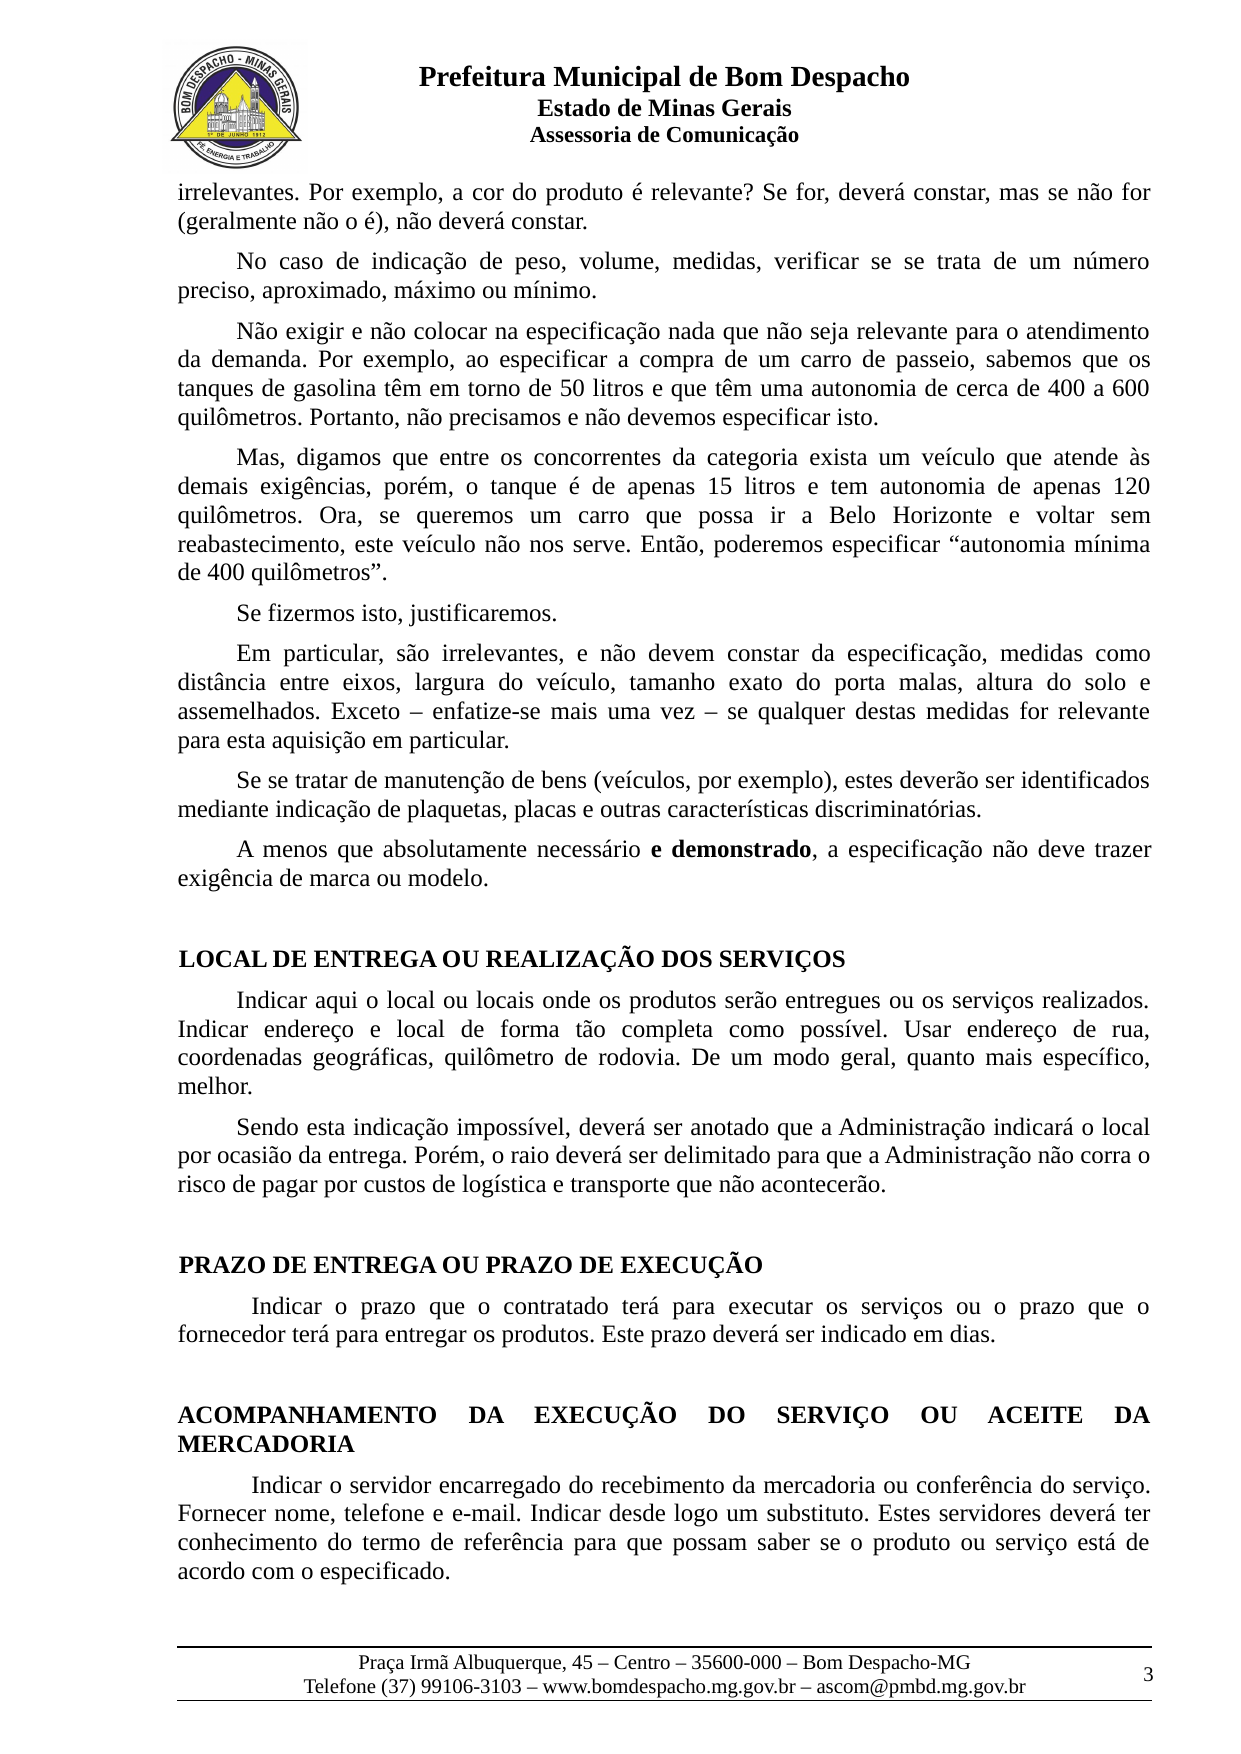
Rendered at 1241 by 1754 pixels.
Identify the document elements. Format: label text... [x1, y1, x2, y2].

text Não exigir e não colocar na especificação nada que não seja relevante para o atendimento da demanda. Por exemplo, ao especificar a compra de um carro de passeio, sabemos que os tanques de gasolina têm em torno de 50 litros e que têm uma autonomia de cerca de 400 a 600 quilômetros. Portanto, não precisamos e não devemos especificar isto. [177, 316, 1152, 431]
text Indicar aqui o local ou locais onde os produtos serão entregues ou os serviços realizados. Indicar endereço e local de forma tão completa como possível. Usar endereço de rua, coordenadas geográficas, quilômetro de rodovia. De um modo geral, quanto mais específico, melhor. [177, 985, 1152, 1100]
text Indicar o servidor encarregado do recebimento da mercadoria ou conferência do serviço. Fornecer nome, telefone e e-mail. Indicar desde logo um substituto. Estes servidores deverá ter conhecimento do termo de referência para que possam saber se o produto ou serviço está de acordo com o especificado. [177, 1470, 1152, 1585]
text Sendo esta indicação impossível, deverá ser anotado que a Administração indicará o local por ocasião da entrega. Porém, o raio deverá ser delimitado para que a Administração não corra o risco de pagar por custos de logística e transporte que não acontecerão. [177, 1112, 1152, 1198]
text A menos que absolutamente necessário e demonstrado, a especificação não deve trazer exigência de marca ou modelo. [177, 834, 1152, 892]
text ACOMPANHAMENTO DA EXECUÇÃO DO SERVIÇO OU ACEITE DA MERCADORIA [177, 1401, 1152, 1458]
text Em particular, são irrelevantes, e não devem constar da especificação, medidas como distância entre eixos, largura do veículo, tamanho exato do porta malas, altura do solo e assemelhados. Exceto – enfatize-se mais uma vez – se qualquer destas medidas for relevante para esta aquisição em particular. [177, 638, 1152, 753]
text LOCAL DE ENTREGA OU REALIZAÇÃO DOS SERVIÇOS [177, 944, 1152, 973]
text No caso de indicação de peso, volume, medidas, verificar se se trata de um número preciso, aproximado, máximo ou mínimo. [177, 246, 1152, 304]
picture [162, 39, 308, 174]
text Se se tratar de manutenção de bens (veículos, por exemplo), estes deverão ser identificados mediante indicação de plaquetas, placas e outras características discriminatórias. [177, 765, 1152, 823]
text irrelevantes. Por exemplo, a cor do produto é relevante? Se for, deverá constar, mas se não for (geralmente não o é), não deverá constar. [177, 177, 1152, 235]
text PRAZO DE ENTREGA OU PRAZO DE EXECUÇÃO [177, 1250, 1152, 1279]
text Se fizermos isto, justificaremos. [177, 598, 1152, 627]
text Indicar o prazo que o contratado terá para executar os serviços ou o prazo que o fornecedor terá para entregar os produtos. Este prazo deverá ser indicado em dias. [177, 1291, 1152, 1348]
text Mas, digamos que entre os concorrentes da categoria exista um veículo que atende às demais exigências, porém, o tanque é de apenas 15 litros e tem autonomia de apenas 120 quilômetros. Ora, se queremos um carro que possa ir a Belo Horizonte e voltar sem reabastecimento, este veículo não nos serve. Então, poderemos especificar “autonomia mínima de 400 quilômetros”. [177, 442, 1152, 586]
